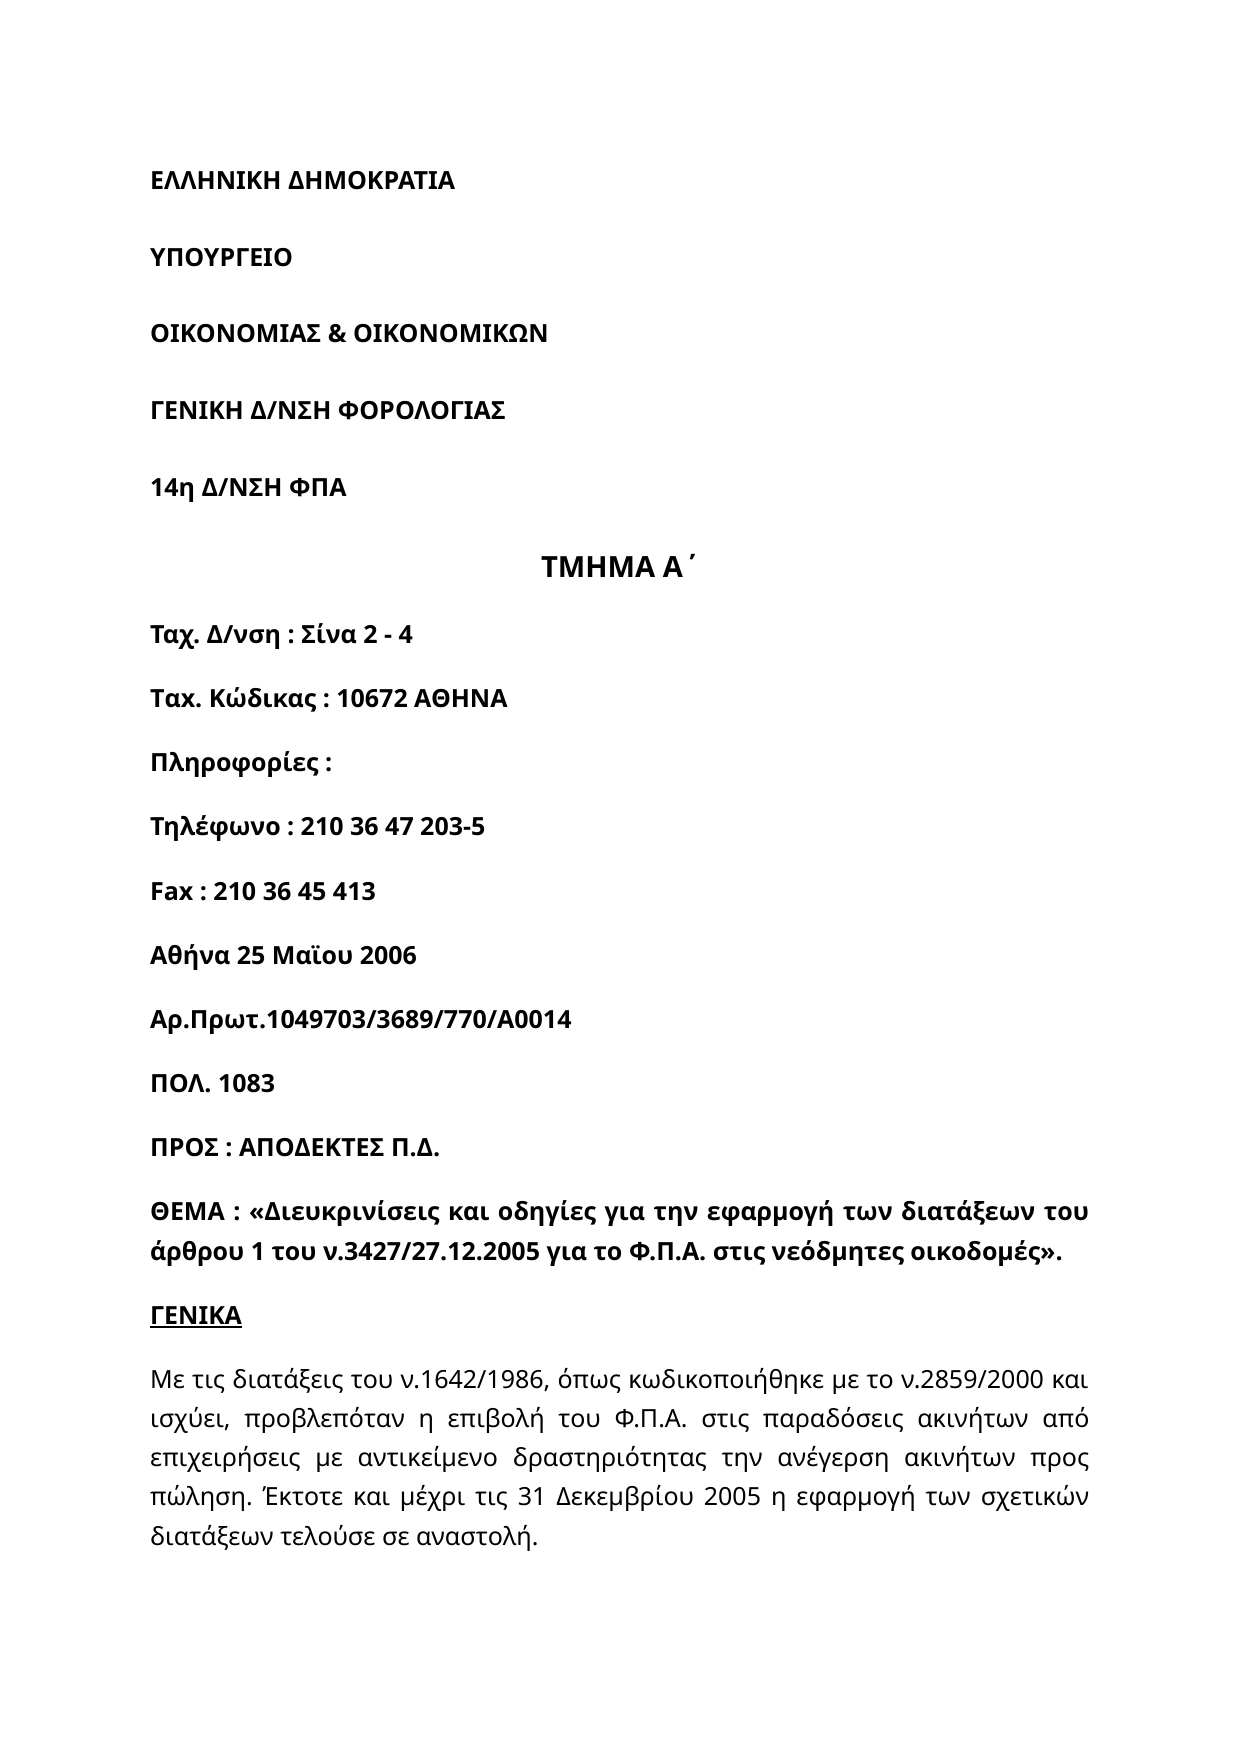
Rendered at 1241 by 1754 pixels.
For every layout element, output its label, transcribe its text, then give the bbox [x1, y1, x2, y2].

text Με τις διατάξεις του ν.1642/1986, όπως κωδικοποιήθηκε με το ν.2859/2000 και ισχύει, προβλεπόταν η επιβολή του Φ.Π.Α. στις παραδόσεις ακινήτων από επιχειρήσεις με αντικείμενο δραστηριότητας την ανέγερση ακινήτων προς πώληση. Έκτοτε και μέχρι τις 31 Δεκεμβρίου 2005 η εφαρμογή των σχετικών διατάξεων τελούσε σε αναστολή. [150, 1361, 1090, 1552]
title ΓΕΝΙΚΗ Δ/ΝΣΗ ΦΟΡΟΛΟΓΙΑΣ [150, 392, 1090, 427]
text Αθήνα 25 Mαϊου 2006 [150, 937, 1090, 971]
text Τηλέφωνο : 210 36 47 203-5 [150, 809, 1090, 843]
subtitle ΤΜΗΜΑ Α΄ [150, 546, 1090, 586]
title ΟΙΚΟΝΟΜΙΑΣ & ΟΙΚΟΝΟΜΙΚΩΝ [150, 316, 1090, 350]
text Ταχ. Δ/νση : Σίνα 2 - 4 [150, 616, 1090, 651]
text ΠΟΛ. 1083 [150, 1066, 1090, 1100]
text ΓΕΝΙΚΑ [150, 1297, 1090, 1331]
title 14η Δ/ΝΣΗ ΦΠΑ [150, 469, 1090, 503]
title ΕΛΛΗΝΙΚΗ ΔΗΜΟΚΡΑΤΙΑ [150, 162, 1090, 197]
text Tαx. Kώδικας : 10672 ΑΘΗΝΑ [150, 681, 1090, 715]
text Αρ.Πρωτ.1049703/3689/770/Α0014 [150, 1001, 1090, 1036]
text Πληροφορίες : [150, 745, 1090, 779]
text ΠΡΟΣ : ΑΠΟΔΕΚΤΕΣ Π.Δ. [150, 1130, 1090, 1164]
text Fax : 210 36 45 413 [150, 873, 1090, 907]
title ΥΠΟΥΡΓΕΙΟ [150, 239, 1090, 273]
text ΘΕΜΑ : «Διευκρινίσεις και οδηγίες για την εφαρμογή των διατάξεων του άρθρου 1 του ν.3427/27.12.2005 για το Φ.Π.Α. στις νεόδμητες οικοδομές». [150, 1194, 1090, 1267]
